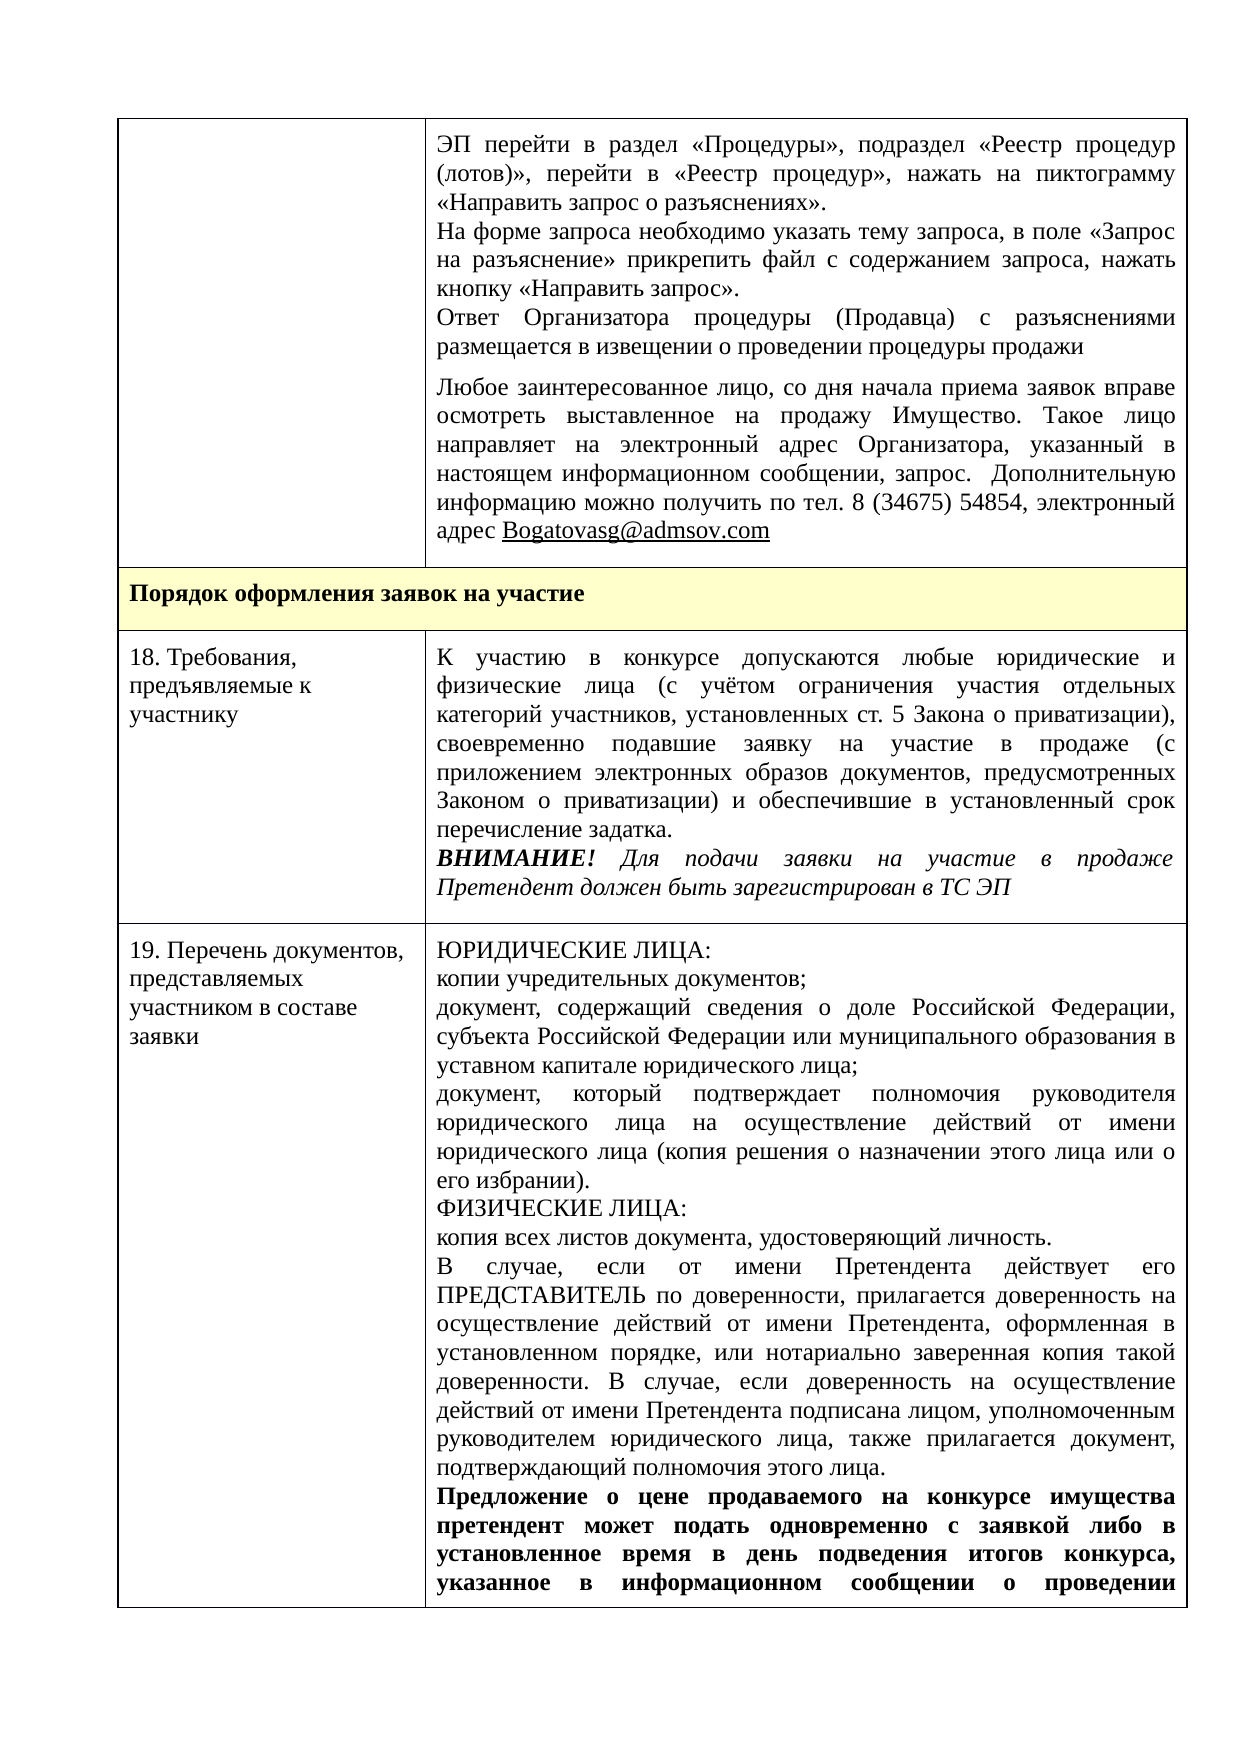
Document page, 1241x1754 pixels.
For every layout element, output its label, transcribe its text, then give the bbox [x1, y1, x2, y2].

table_cell ЮРИДИЧЕСКИЕ ЛИЦА: копии учредительных документов; документ, содержащий сведения о доле Российской Федерации, субъекта Российской Федерации или муниципального образования в уставном капитале юридического лица; документ, который подтверждает полномочия руководителя юридического лица на осуществление действий от имени юридического лица (копия решения о назначении этого лица или о его избрании). ФИЗИЧЕСКИЕ ЛИЦА: копия всех листов документа, удостоверяющий личность. В случае, если от имени Претендента действует его ПРЕДСТАВИТЕЛЬ по доверенности, прилагается доверенность на осуществление действий от имени Претендента, оформленная в установленном порядке, или нотариально заверенная копия такой доверенности. В случае, если доверенность на осуществление действий от имени Претендента подписана лицом, уполномоченным руководителем юридического лица, также прилагается документ, подтверждающий полномочия этого лица. Предложение о цене продаваемого на конкурсе имущества претендент может подать одновременно с заявкой либо в установленное время в день подведения итогов конкурса, указанное в информационном сообщении о проведении [426, 924, 1186, 1607]
table_cell Порядок оформления заявок на участие [119, 568, 1186, 630]
table_cell ЭП перейти в раздел «Процедуры», подраздел «Реестр процедур (лотов)», перейти в «Реестр процедур», нажать на пиктограмму «Направить запрос о разъяснениях». На форме запроса необходимо указать тему запроса, в поле «Запрос на разъяснение» прикрепить файл с содержанием запроса, нажать кнопку «Направить запрос». Ответ Организатора процедуры (Продавца) с разъяснениями размещается в извещении о проведении процедуры продажи Любое заинтересованное лицо, со дня начала приема заявок вправе осмотреть выставленное на продажу Имущество. Такое лицо направляет на электронный адрес Организатора, указанный в настоящем информационном сообщении, запрос. Дополнительную информацию можно получить по тел. 8 (34675) 54854, электронный адрес Bogatovasg@admsov.com [426, 119, 1186, 567]
table_cell К участию в конкурсе допускаются любые юридические и физические лица (с учётом ограничения участия отдельных категорий участников, установленных ст. 5 Закона о приватизации), своевременно подавшие заявку на участие в продаже (с приложением электронных образов документов, предусмотренных Законом о приватизации) и обеспечившие в установленный срок перечисление задатка. ВНИМАНИЕ! Для подачи заявки на участие в продаже Претендент должен быть зарегистрирован в ТС ЭП [426, 631, 1186, 923]
table_cell [119, 119, 425, 567]
table_cell 18. Требования, предъявляемые к участнику [119, 631, 425, 923]
table_cell 19. Перечень документов, представляемых участником в составе заявки [119, 924, 425, 1607]
